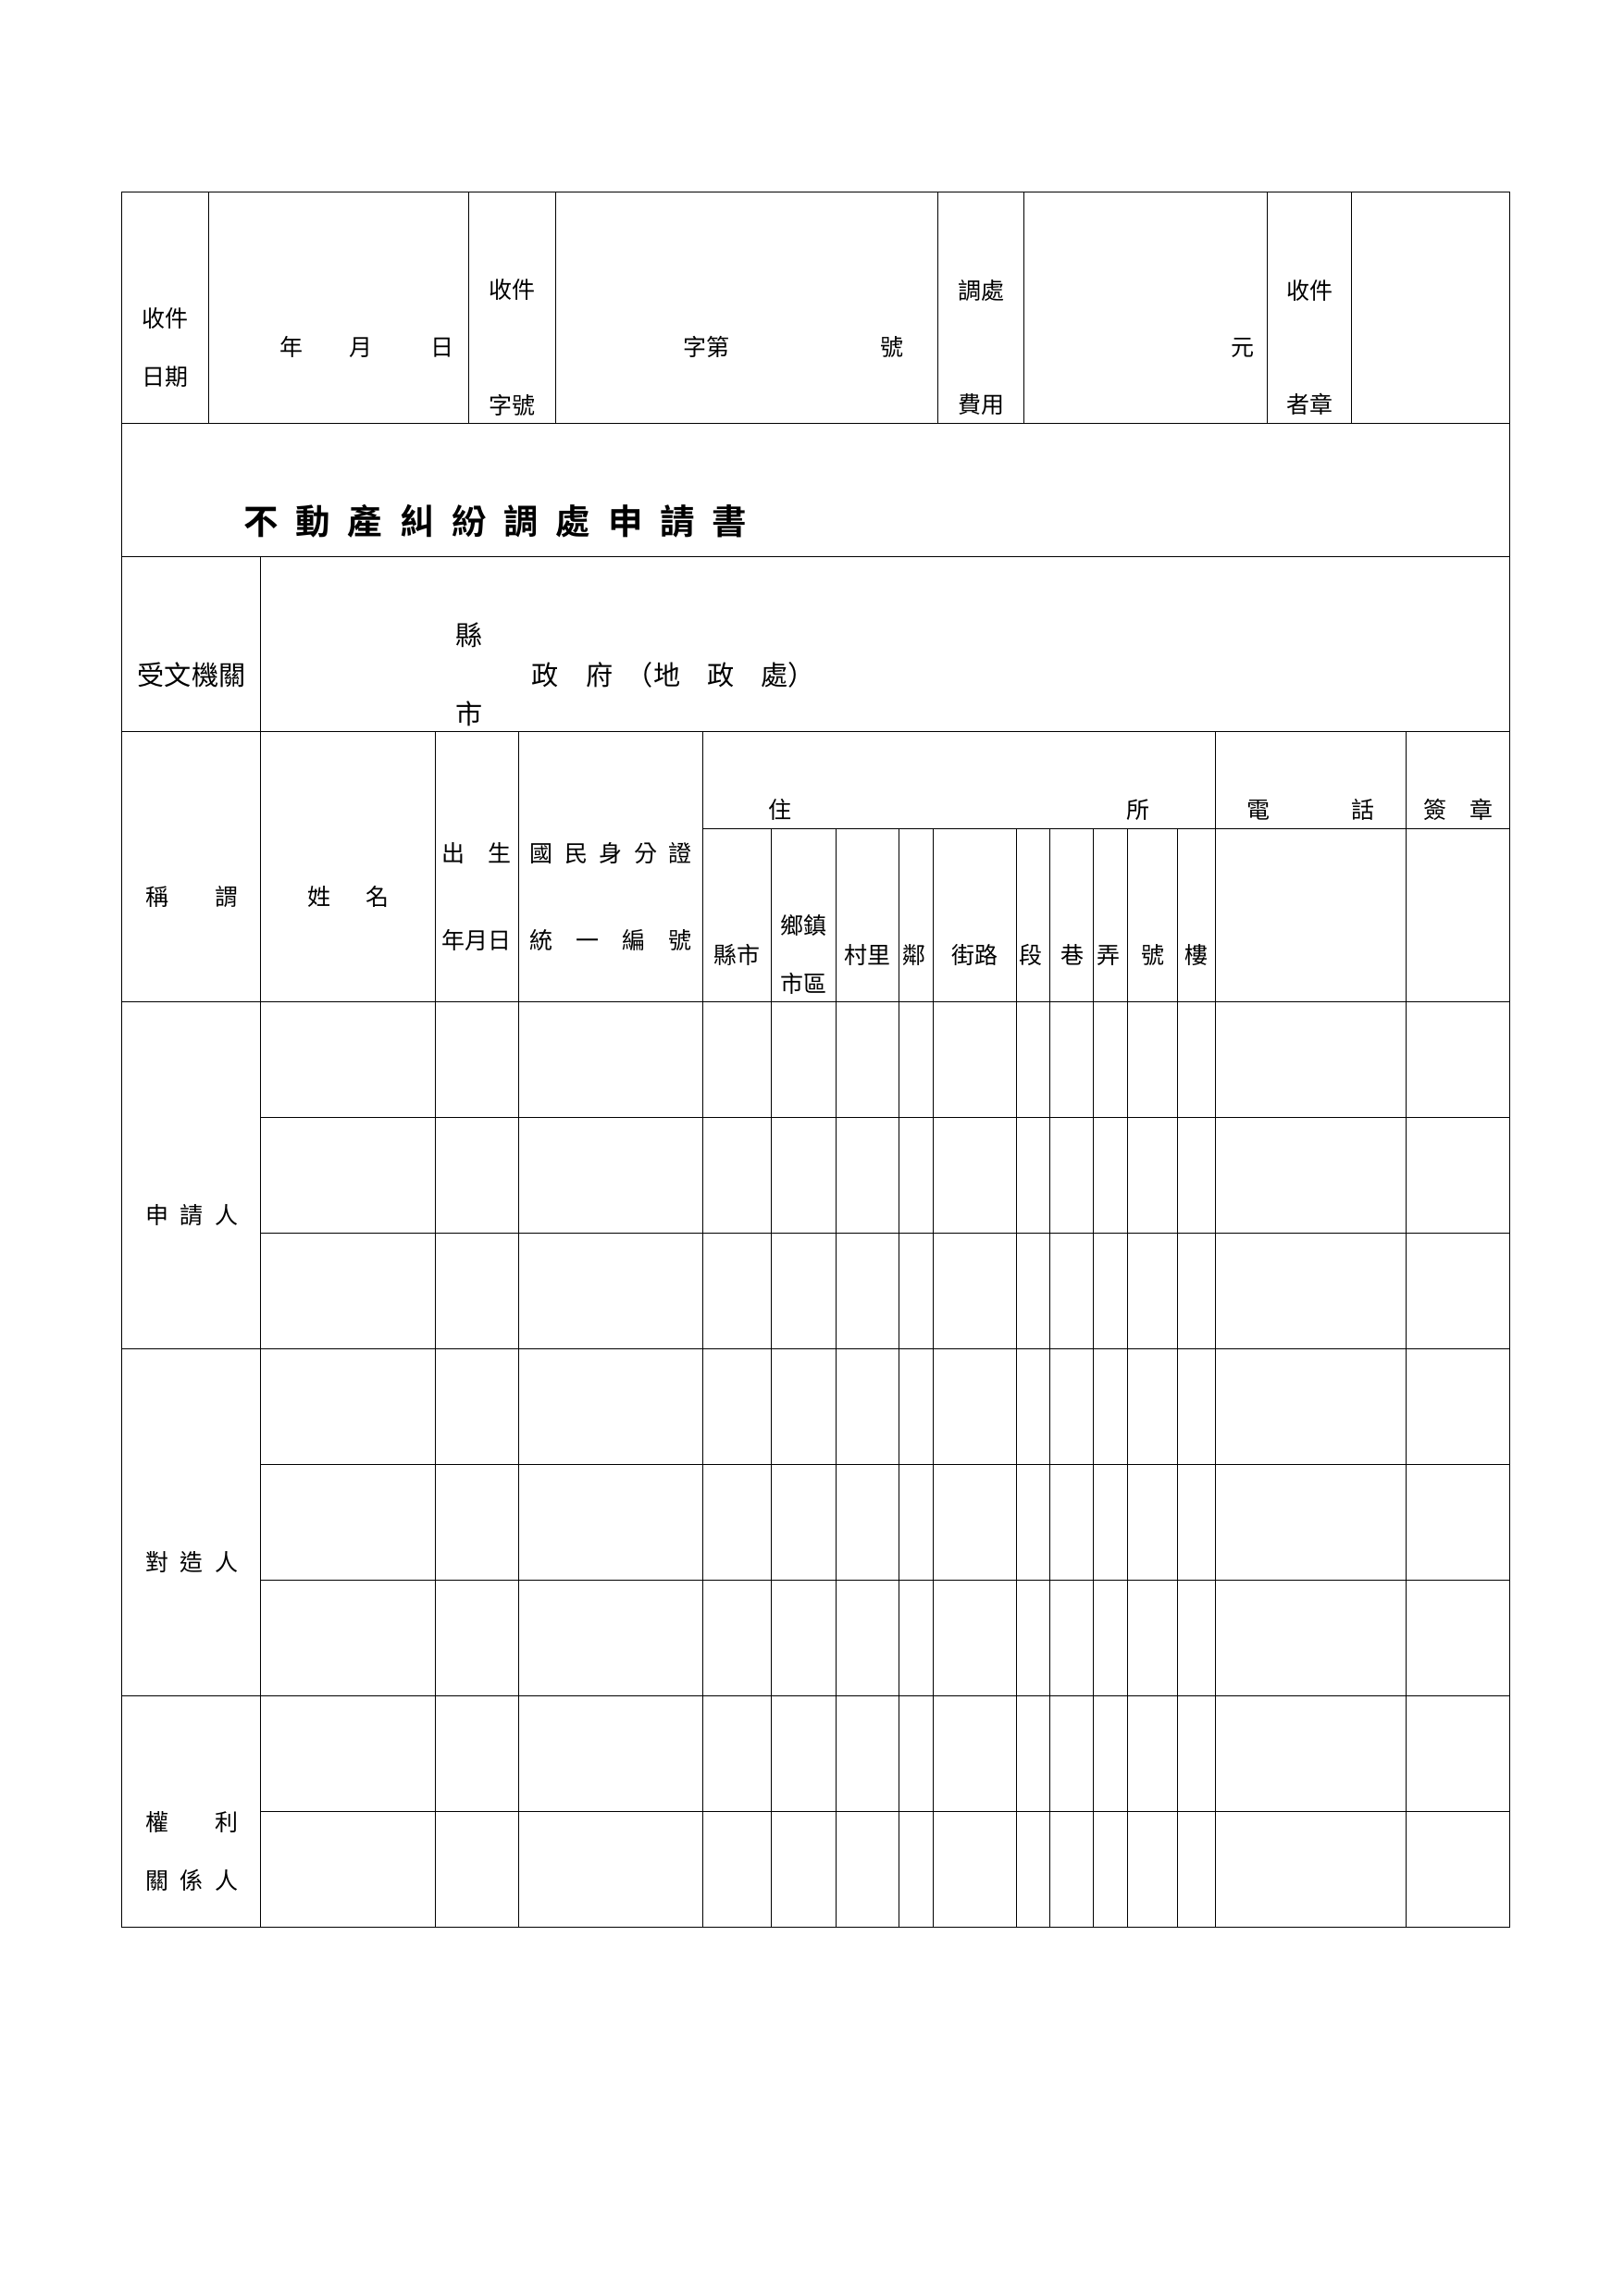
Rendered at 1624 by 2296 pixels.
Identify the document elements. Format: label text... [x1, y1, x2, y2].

table_cell [1094, 1696, 1127, 1811]
table_cell 住 所 [703, 732, 1215, 828]
table_cell [1017, 1349, 1049, 1464]
table_cell [1128, 1349, 1177, 1464]
table_cell [1216, 1812, 1406, 1927]
table_cell [837, 1581, 899, 1695]
table_cell [1050, 1002, 1093, 1117]
table_cell [1017, 1812, 1049, 1927]
table_header 收件 者章 [1268, 192, 1351, 423]
table_header 調處 費用 [938, 192, 1023, 423]
table_cell [934, 1118, 1016, 1233]
table_cell [1050, 1696, 1093, 1811]
table_header 年 月 日 [209, 192, 468, 423]
table_cell [261, 1696, 435, 1811]
table_cell [519, 1465, 702, 1580]
table_cell [436, 1812, 518, 1927]
table_cell [1178, 1118, 1215, 1233]
table_cell [899, 1118, 933, 1233]
table_cell [1128, 1696, 1177, 1811]
table_cell 姓 名 [261, 732, 435, 1001]
table_cell [1094, 1002, 1127, 1117]
table_cell [1094, 1581, 1127, 1695]
table_cell [1178, 1002, 1215, 1117]
table_cell [772, 1696, 836, 1811]
table_cell [1216, 1465, 1406, 1580]
table_cell [703, 1581, 771, 1695]
table_cell [519, 1581, 702, 1695]
table_cell [772, 1234, 836, 1348]
table_cell [261, 1581, 435, 1695]
table_cell [261, 557, 435, 731]
table_cell [1017, 1581, 1049, 1695]
table_cell 鄰 [899, 829, 933, 1001]
table_cell [1216, 1581, 1406, 1695]
table_cell 巷 [1050, 829, 1093, 1001]
table_cell [1407, 1002, 1509, 1117]
table_cell [899, 1234, 933, 1348]
table_cell [1050, 1812, 1093, 1927]
table_cell 申 請 人 [122, 1002, 260, 1348]
table_cell [1017, 1234, 1049, 1348]
table_cell [703, 1349, 771, 1464]
table_cell 鄉鎮市區 [772, 829, 836, 1001]
table_cell [1216, 1349, 1406, 1464]
table_cell [1216, 1002, 1406, 1117]
table_cell [261, 1118, 435, 1233]
table_cell [436, 1581, 518, 1695]
table_cell [899, 1465, 933, 1580]
table_cell [1050, 1234, 1093, 1348]
table_cell 受文機關 [122, 557, 260, 731]
table_cell 不 動 產 糾 紛 調 處 申 請 書 [122, 424, 1509, 556]
table_cell [1178, 1696, 1215, 1811]
table_cell [837, 1349, 899, 1464]
table_cell [934, 1812, 1016, 1927]
table_cell [772, 1118, 836, 1233]
table_cell [1050, 1349, 1093, 1464]
table_cell [1017, 1002, 1049, 1117]
table_cell [772, 1812, 836, 1927]
table_cell [1407, 1118, 1509, 1233]
table_cell [1407, 1465, 1509, 1580]
table_cell 電 話 [1216, 732, 1406, 828]
table_cell [899, 1812, 933, 1927]
table_cell [1094, 1118, 1127, 1233]
table_cell [1216, 829, 1406, 1001]
table_cell 號 [1128, 829, 1177, 1001]
table_cell [837, 1234, 899, 1348]
table_cell [703, 1118, 771, 1233]
table_cell [1128, 1465, 1177, 1580]
table_cell [1017, 1465, 1049, 1580]
table_cell [1407, 1349, 1509, 1464]
table_cell [1017, 1696, 1049, 1811]
table_cell [1094, 1812, 1127, 1927]
table_cell 縣市 [703, 829, 771, 1001]
table_cell 出 生 年月日 [436, 732, 518, 1001]
table_cell [1178, 1349, 1215, 1464]
table_cell [519, 1696, 702, 1811]
table_cell [1178, 1465, 1215, 1580]
table_cell [261, 1002, 435, 1117]
table_cell [261, 1465, 435, 1580]
table_cell [1094, 1465, 1127, 1580]
table_cell [1178, 1581, 1215, 1695]
table_cell 對 造 人 [122, 1349, 260, 1695]
table_cell [837, 1465, 899, 1580]
table_cell 村里 [837, 829, 899, 1001]
table_cell [519, 1234, 702, 1348]
table_cell [899, 1349, 933, 1464]
table_cell [261, 1812, 435, 1927]
table_cell [899, 1581, 933, 1695]
table_cell [1128, 1118, 1177, 1233]
table_cell [1407, 1812, 1509, 1927]
table_cell [899, 1002, 933, 1117]
table_cell [1407, 1696, 1509, 1811]
table_cell [1178, 1812, 1215, 1927]
table_cell [1128, 1581, 1177, 1695]
table_cell 稱 謂 [122, 732, 260, 1001]
table_cell 段 [1017, 829, 1049, 1001]
table_cell [436, 1002, 518, 1117]
table_cell [1128, 1002, 1177, 1117]
table_cell 縣 [435, 557, 502, 653]
table_cell 權 利 關 係 人 [122, 1696, 260, 1927]
table_cell [1216, 1118, 1406, 1233]
table_cell [703, 1002, 771, 1117]
table_cell [772, 1581, 836, 1695]
table_cell [934, 1696, 1016, 1811]
table_cell [1094, 1349, 1127, 1464]
table_cell 樓 [1178, 829, 1215, 1001]
table_header 收件 字號 [469, 192, 555, 423]
table_cell [261, 1234, 435, 1348]
table_cell [1407, 1234, 1509, 1348]
table_cell [703, 1465, 771, 1580]
table_cell [1017, 1118, 1049, 1233]
table_cell [519, 1118, 702, 1233]
table_cell [934, 1234, 1016, 1348]
table_cell [837, 1118, 899, 1233]
table_cell 弄 [1094, 829, 1127, 1001]
table_cell [1216, 1234, 1406, 1348]
table_cell [1050, 1118, 1093, 1233]
table_cell [1094, 1234, 1127, 1348]
table_cell [772, 1002, 836, 1117]
table_cell [436, 1696, 518, 1811]
table_cell [837, 1696, 899, 1811]
table_cell [703, 1812, 771, 1927]
table_header [1352, 192, 1509, 423]
table_cell [261, 1349, 435, 1464]
table_cell [519, 1349, 702, 1464]
table_cell [1216, 1696, 1406, 1811]
table_cell [934, 1465, 1016, 1580]
table_cell [1050, 1581, 1093, 1695]
table_cell [1128, 1812, 1177, 1927]
table_cell [934, 1349, 1016, 1464]
table_cell 國 民 身 分 證 統 一 編 號 [519, 732, 702, 1001]
table_cell [1050, 1465, 1093, 1580]
table_cell [837, 1812, 899, 1927]
table_cell 市 [435, 653, 502, 731]
table_cell [899, 1696, 933, 1811]
table_cell [772, 1349, 836, 1464]
table_cell [436, 1234, 518, 1348]
table_cell [436, 1118, 518, 1233]
table_cell 政 府 （地 政 處） [502, 557, 1509, 731]
table_cell [934, 1581, 1016, 1695]
table_header 字第 號 [556, 192, 937, 423]
table_cell [1178, 1234, 1215, 1348]
table_cell [519, 1002, 702, 1117]
table_cell 簽 章 [1407, 732, 1509, 828]
table_cell [1128, 1234, 1177, 1348]
table_cell [837, 1002, 899, 1117]
table_cell [703, 1234, 771, 1348]
table_cell [934, 1002, 1016, 1117]
table_cell [703, 1696, 771, 1811]
table_cell [519, 1812, 702, 1927]
table_cell [1407, 829, 1509, 1001]
table_cell 街路 [934, 829, 1016, 1001]
table_cell [1407, 1581, 1509, 1695]
table_header 收件 日期 [122, 192, 208, 423]
table_header 元 [1024, 192, 1267, 423]
table_cell [772, 1465, 836, 1580]
table_cell [436, 1349, 518, 1464]
table_cell [436, 1465, 518, 1580]
